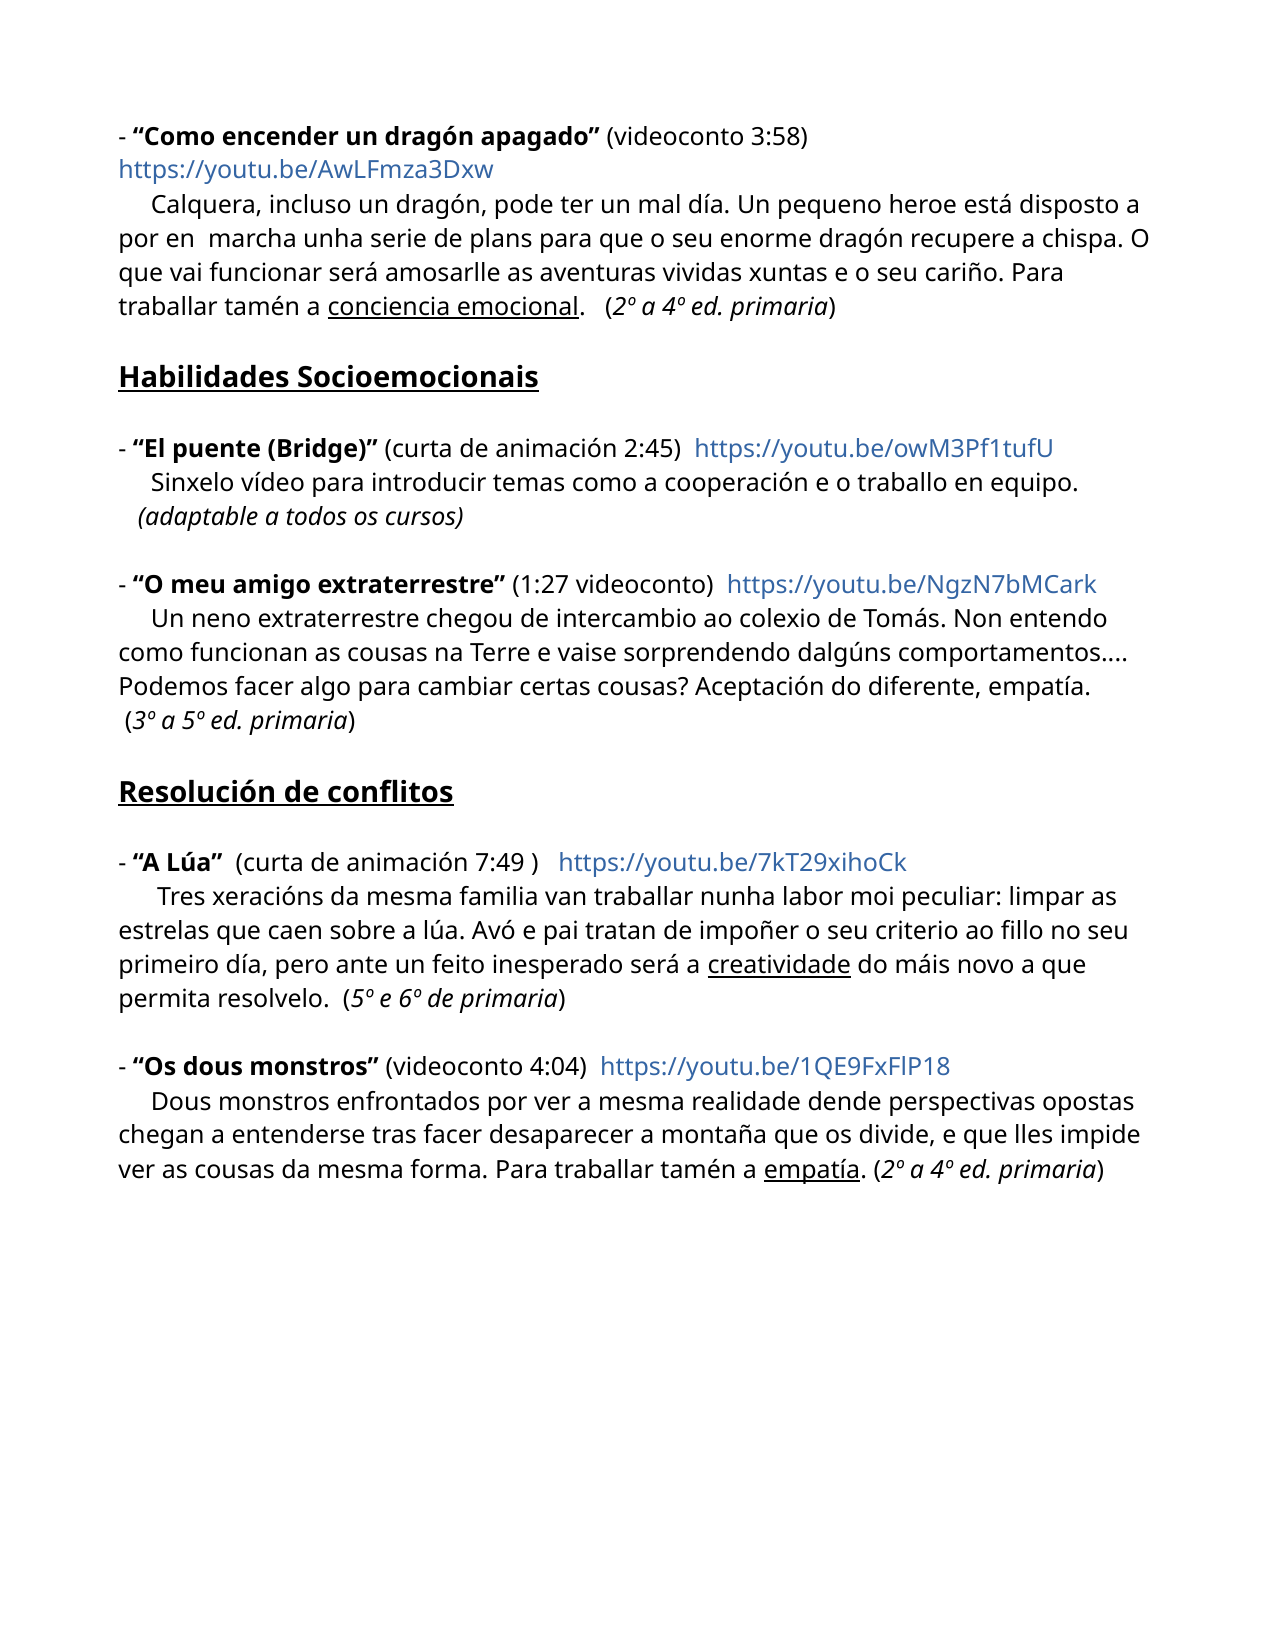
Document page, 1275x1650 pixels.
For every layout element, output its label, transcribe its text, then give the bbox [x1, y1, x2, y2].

text Resolución de conflitos [118, 771, 1157, 811]
text Calquera, incluso un dragón, pode ter un mal día. Un pequeno heroe está disposto a por en marcha unha serie de plans para que o seu enorme dragón recupere a chispa. O que vai funcionar será amosarlle as aventuras vividas xuntas e o seu cariño. Para traballar tamén a conciencia emocional. (2º a 4º ed. primaria) [118, 186, 1157, 322]
text Tres xeracións da mesma familia van traballar nunha labor moi peculiar: limpar as estrelas que caen sobre a lúa. Avó e pai tratan de impoñer o seu criterio ao fillo no seu primeiro día, pero ante un feito inesperado será a creatividade do máis novo a que permita resolvelo. (5º e 6º de primaria) [118, 879, 1157, 1015]
text Sinxelo vídeo para introducir temas como a cooperación e o traballo en equipo. [118, 464, 1157, 498]
text - “Como encender un dragón apagado” (videoconto 3:58) https://youtu.be/AwLFmza3Dxw [118, 118, 1157, 186]
text - “A Lúa” (curta de animación 7:49 ) https://youtu.be/7kT29xihoCk [118, 845, 1157, 879]
text Dous monstros enfrontados por ver a mesma realidade dende perspectivas opostas chegan a entenderse tras facer desaparecer a montaña que os divide, e que lles impide ver as cousas da mesma forma. Para traballar tamén a empatía. (2º a 4º ed. primaria) [118, 1083, 1157, 1185]
text Habilidades Socioemocionais [118, 357, 1157, 396]
text (adaptable a todos os cursos) [118, 498, 1157, 532]
text - “Os dous monstros” (videoconto 4:04) https://youtu.be/1QE9FxFlP18 [118, 1049, 1157, 1083]
text Un neno extraterrestre chegou de intercambio ao colexio de Tomás. Non entendo como funcionan as cousas na Terre e vaise sorprendendo dalgúns comportamentos.... Podemos facer algo para cambiar certas cousas? Aceptación do diferente, empatía. [118, 601, 1157, 703]
text (3º a 5º ed. primaria) [118, 703, 1157, 737]
text - “El puente (Bridge)” (curta de animación 2:45) https://youtu.be/owM3Pf1tufU [118, 430, 1157, 464]
text - “O meu amigo extraterrestre” (1:27 videoconto) https://youtu.be/NgzN7bMCark [118, 567, 1157, 601]
